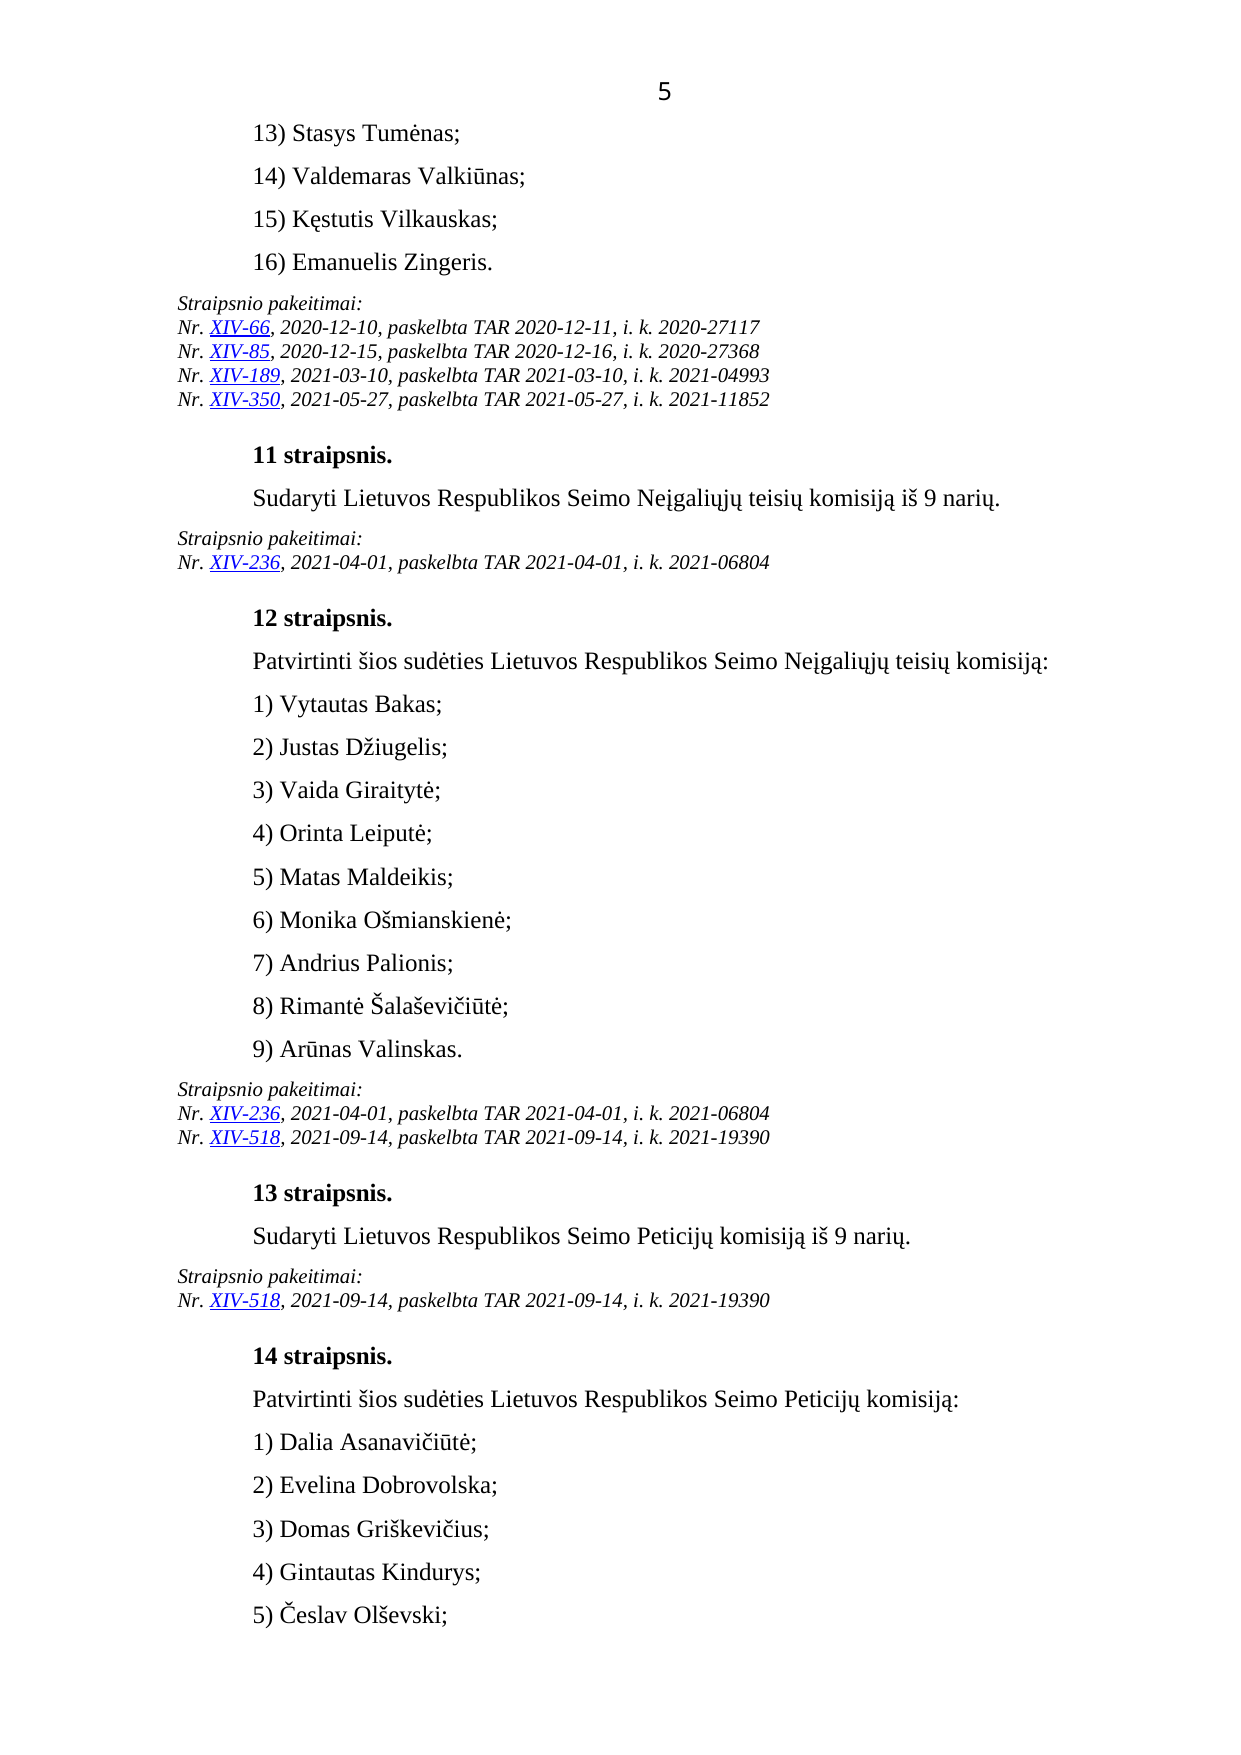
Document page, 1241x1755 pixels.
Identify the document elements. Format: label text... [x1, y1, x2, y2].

text Patvirtinti šios sudėties Lietuvos Respublikos Seimo Peticijų komisiją: [177, 1384, 1152, 1413]
text Nr. XIV-189, 2021-03-10, paskelbta TAR 2021-03-10, i. k. 2021-04993 [177, 363, 1152, 387]
text 2) Justas Džiugelis; [177, 732, 1152, 761]
text 14) Valdemaras Valkiūnas; [177, 161, 1152, 190]
text Nr. XIV-236, 2021-04-01, paskelbta TAR 2021-04-01, i. k. 2021-06804 [177, 1101, 1152, 1125]
text Patvirtinti šios sudėties Lietuvos Respublikos Seimo Neįgaliųjų teisių komisiją: [177, 646, 1152, 675]
text 5) Česlav Olševski; [177, 1600, 1152, 1629]
text Straipsnio pakeitimai: [177, 1077, 1152, 1101]
text Straipsnio pakeitimai: [177, 1264, 1152, 1288]
text Nr. XIV-236, 2021-04-01, paskelbta TAR 2021-04-01, i. k. 2021-06804 [177, 550, 1152, 574]
text Nr. XIV-85, 2020-12-15, paskelbta TAR 2020-12-16, i. k. 2020-27368 [177, 339, 1152, 363]
text 3) Vaida Giraitytė; [177, 775, 1152, 804]
text 13) Stasys Tumėnas; [177, 118, 1152, 147]
text Nr. XIV-518, 2021-09-14, paskelbta TAR 2021-09-14, i. k. 2021-19390 [177, 1288, 1152, 1312]
text 16) Emanuelis Zingeris. [177, 247, 1152, 276]
text 11 straipsnis. [177, 440, 1152, 468]
text 7) Andrius Palionis; [177, 948, 1152, 977]
text 6) Monika Ošmianskienė; [177, 905, 1152, 933]
text 1) Vytautas Bakas; [177, 689, 1152, 718]
text 5) Matas Maldeikis; [177, 862, 1152, 890]
text Nr. XIV-350, 2021-05-27, paskelbta TAR 2021-05-27, i. k. 2021-11852 [177, 387, 1152, 411]
text Nr. XIV-66, 2020-12-10, paskelbta TAR 2020-12-11, i. k. 2020-27117 [177, 315, 1152, 339]
text 12 straipsnis. [177, 603, 1152, 632]
text Straipsnio pakeitimai: [177, 526, 1152, 550]
text 2) Evelina Dobrovolska; [177, 1471, 1152, 1499]
text 15) Kęstutis Vilkauskas; [177, 204, 1152, 233]
text 1) Dalia Asanavičiūtė; [177, 1427, 1152, 1456]
text 4) Orinta Leiputė; [177, 818, 1152, 847]
text 13 straipsnis. [177, 1178, 1152, 1207]
text Nr. XIV-518, 2021-09-14, paskelbta TAR 2021-09-14, i. k. 2021-19390 [177, 1125, 1152, 1149]
text 9) Arūnas Valinskas. [177, 1034, 1152, 1063]
text Straipsnio pakeitimai: [177, 291, 1152, 315]
text Sudaryti Lietuvos Respublikos Seimo Peticijų komisiją iš 9 narių. [177, 1221, 1152, 1250]
text Sudaryti Lietuvos Respublikos Seimo Neįgaliųjų teisių komisiją iš 9 narių. [177, 483, 1152, 512]
text 14 straipsnis. [177, 1341, 1152, 1370]
text 8) Rimantė Šalaševičiūtė; [177, 991, 1152, 1020]
text 4) Gintautas Kindurys; [177, 1557, 1152, 1586]
text 3) Domas Griškevičius; [177, 1514, 1152, 1542]
